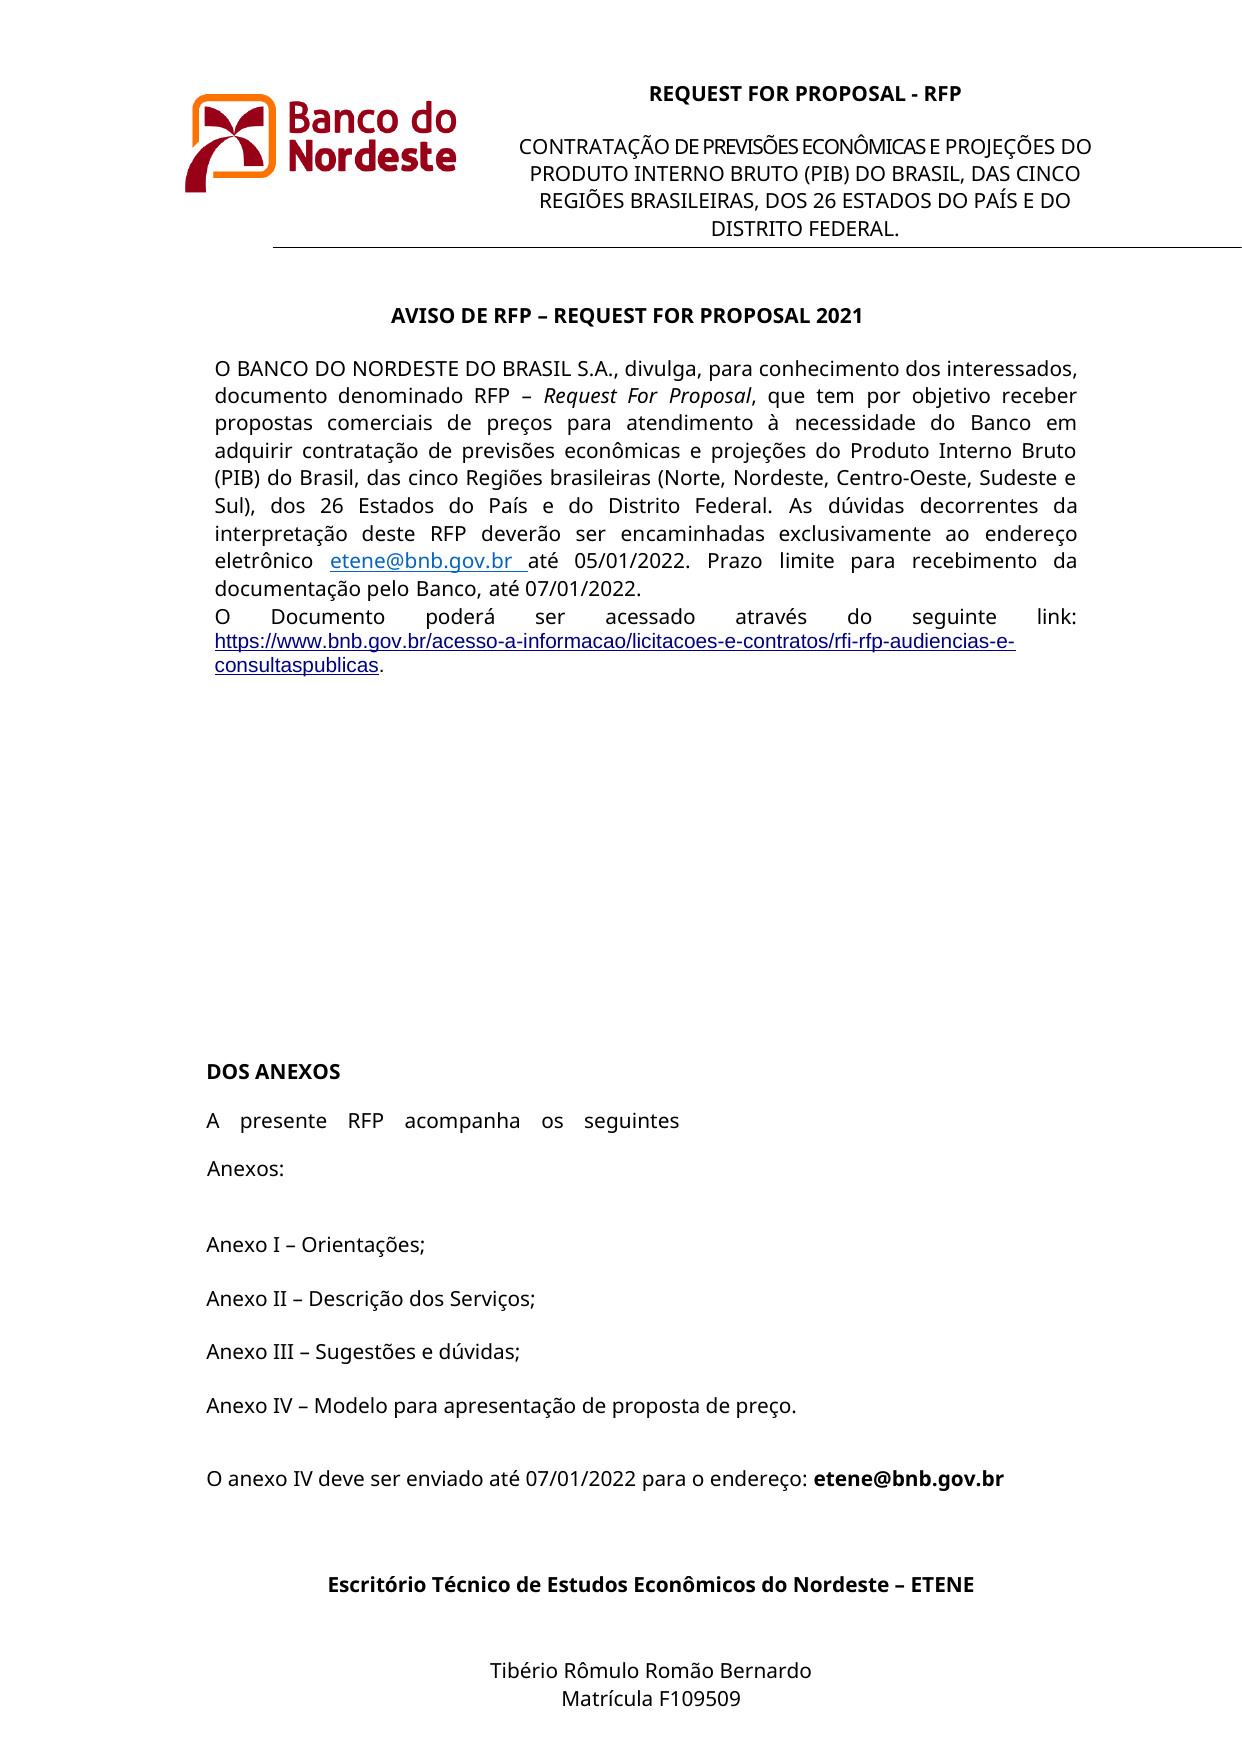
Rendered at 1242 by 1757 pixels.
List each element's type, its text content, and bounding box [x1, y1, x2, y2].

text Matrícula F109509 [167, 1684, 1135, 1713]
text AVISO DE RFP – REQUEST FOR PROPOSAL 2021 [391, 302, 1137, 330]
text Anexo II – Descrição dos Serviços; [167, 1284, 1135, 1312]
text CONTRATAÇÃO DE PREVISÕES ECONÔMICAS E PROJEÇÕES DO PRODUTO INTERNO BRUTO (PIB) DO BRASIL, DAS CINCO REGIÕES BRASILEIRAS, DOS 26 ESTADOS DO PAÍS E DO DISTRITO FEDERAL. [496, 132, 1114, 242]
text REQUEST FOR PROPOSAL - RFP [633, 79, 977, 107]
text O BANCO DO NORDESTE DO BRASIL S.A., divulga, para conhecimento dos interessados, documento denominado RFP – Request For Proposal, que tem por objetivo receber propostas comerciais de preços para atendimento à necessidade do Banco em adquirir contratação de previsões econômicas e projeções do Produto Interno Bruto (PIB) do Brasil, das cinco Regiões brasileiras (Norte, Nordeste, Centro-Oeste, Sudeste e Sul), dos 26 Estados do País e do Distrito Federal. As dúvidas decorrentes da interpretação deste RFP deverão ser encaminhadas exclusivamente ao endereço eletrônico etene@bnb.gov.br até 05/01/2022. Prazo limite para recebimento da documentação pelo Banco, até 07/01/2022. [214, 354, 1078, 602]
text DOS ANEXOS [167, 1057, 1137, 1086]
text Tibério Rômulo Romão Bernardo [167, 1656, 1135, 1684]
text A presente RFP acompanha os seguintes Anexos: [206, 1086, 680, 1182]
text Anexo IV – Modelo para apresentação de proposta de preço. [167, 1391, 1135, 1419]
text O anexo IV deve ser enviado até 07/01/2022 para o endereço: etene@bnb.gov.br [206, 1445, 1141, 1493]
text Anexo III – Sugestões e dúvidas; [167, 1337, 1135, 1366]
text Escritório Técnico de Estudos Econômicos do Nordeste – ETENE [167, 1570, 1135, 1599]
text O Documento poderá ser acessado através do seguinte link: https://www.bnb.gov.br/acesso-a-informacao/licitacoes-e-contratos/rfi-rfp-audiencias-e-consultaspublicas. [214, 602, 1078, 677]
text Anexo I – Orientações; [167, 1231, 1135, 1259]
